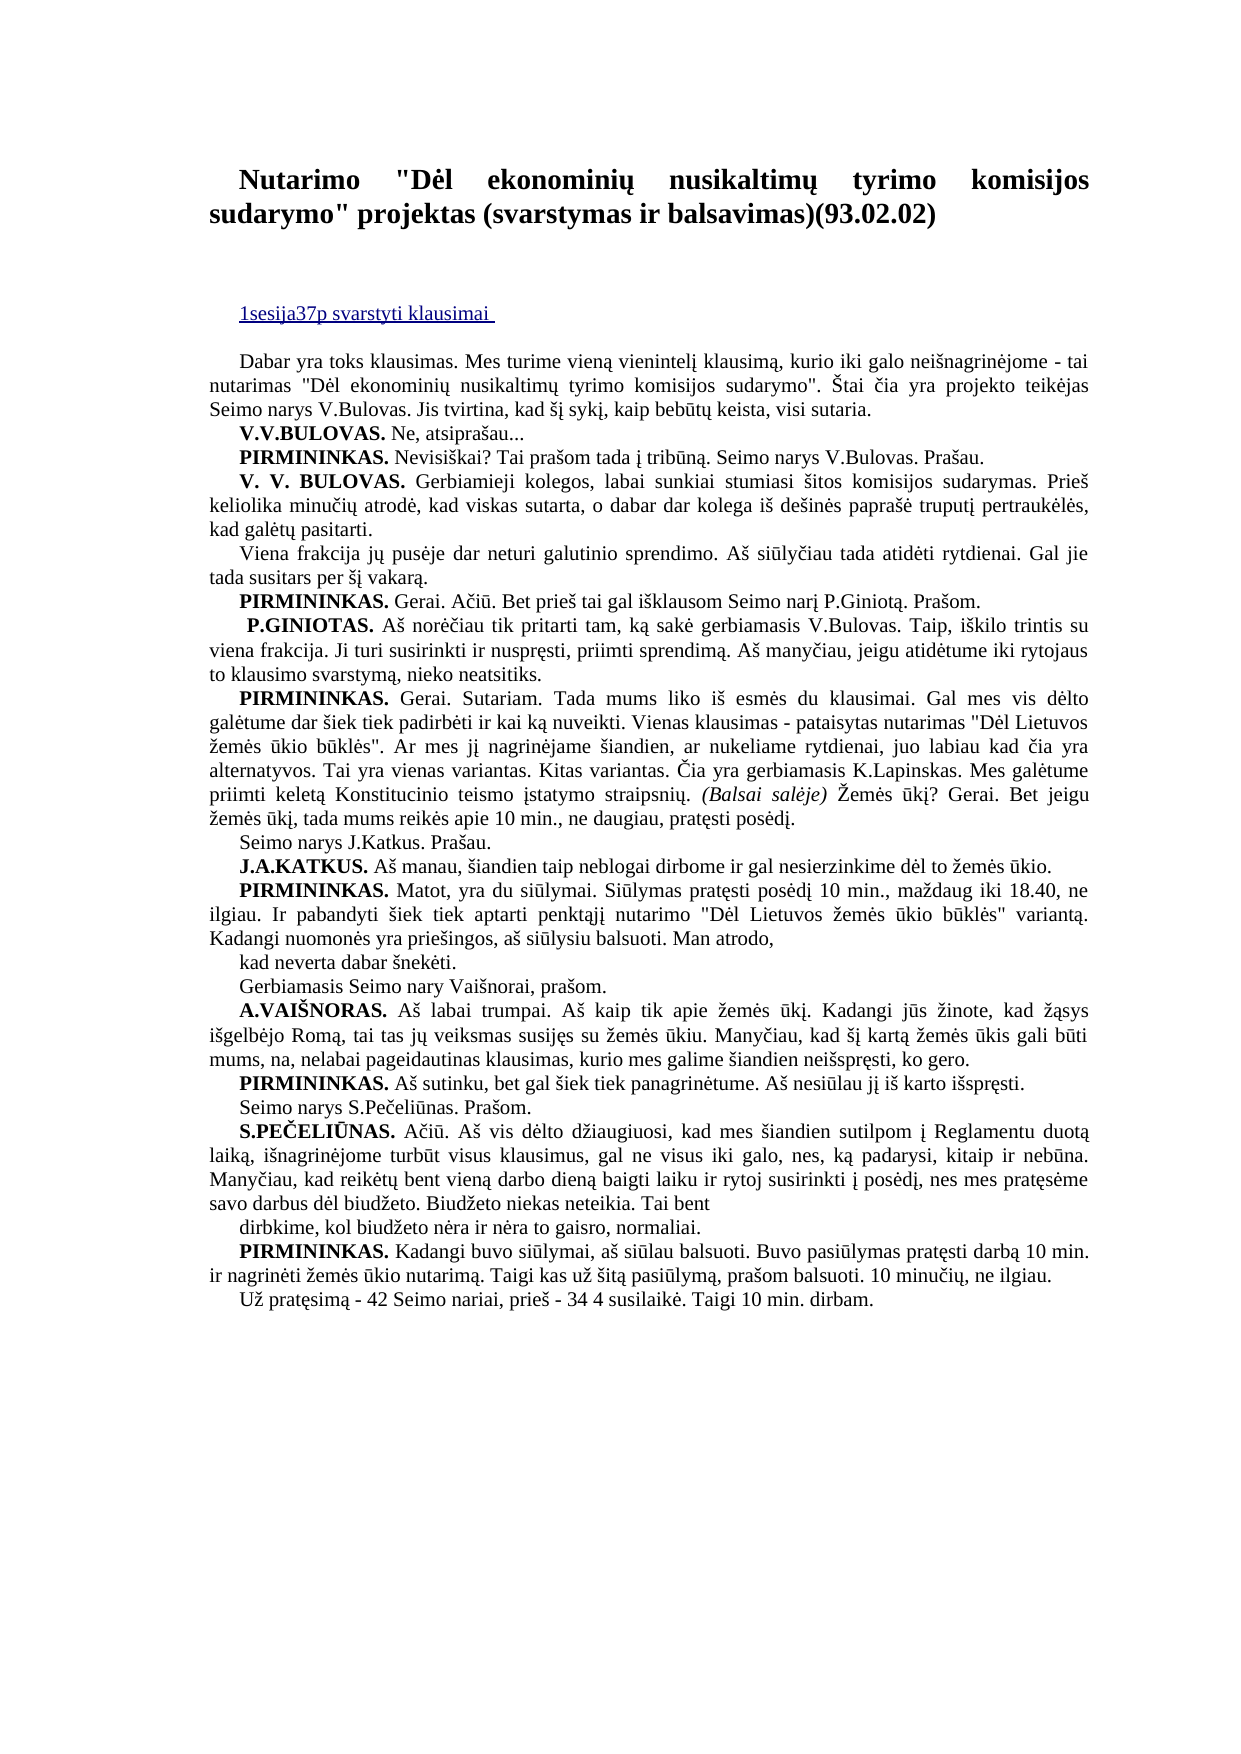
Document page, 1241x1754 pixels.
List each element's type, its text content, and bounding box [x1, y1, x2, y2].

text S.PEČELIŪNAS. Ačiū. Aš vis dėlto džiaugiuosi, kad mes šiandien sutilpom į Reglamentu duotą laiką, išnagrinėjome turbūt visus klausimus, gal ne visus iki galo, nes, ką padarysi, kitaip ir nebūna. Manyčiau, kad reikėtų bent vieną darbo dieną baigti laiku ir rytoj susirinkti į posėdį, nes mes pratęsėme savo darbus dėl biudžeto. Biudžeto niekas neteikia. Tai bent [209, 1119, 1090, 1215]
text Už pratęsimą - 42 Seimo nariai, prieš - 34 4 susilaikė. Taigi 10 min. dirbam. [209, 1287, 1090, 1311]
text 1sesija37p svarstyti klausimai [209, 301, 1090, 325]
text PIRMININKAS. Nevisiškai? Tai prašom tada į tribūną. Seimo narys V.Bulovas. Prašau. [209, 445, 1090, 469]
text PIRMININKAS. Aš sutinku, bet gal šiek tiek panagrinėtume. Aš nesiūlau jį iš karto išspręsti. [209, 1071, 1090, 1095]
text Seimo narys J.Katkus. Prašau. [209, 830, 1090, 854]
text V.V.BULOVAS. Ne, atsiprašau... [209, 421, 1090, 445]
text V. V. BULOVAS. Gerbiamieji kolegos, labai sunkiai stumiasi šitos komisijos sudarymas. Prieš keliolika minučių atrodė, kad viskas sutarta, o dabar dar kolega iš dešinės paprašė truputį pertraukėlės, kad galėtų pasitarti. [209, 469, 1090, 541]
text dirbkime, kol biudžeto nėra ir nėra to gaisro, normaliai. [209, 1215, 1090, 1239]
text kad neverta dabar šnekėti. [209, 950, 1090, 974]
text Seimo narys S.Pečeliūnas. Prašom. [209, 1095, 1090, 1119]
text P.GINIOTAS. Aš norėčiau tik pritarti tam, ką sakė gerbiamasis V.Bulovas. Taip, iškilo trintis su viena frakcija. Ji turi susirinkti ir nuspręsti, priimti sprendimą. Aš manyčiau, jeigu atidėtume iki rytojaus to klausimo svarstymą, nieko neatsitiks. [209, 613, 1090, 686]
text PIRMININKAS. Kadangi buvo siūlymai, aš siūlau balsuoti. Buvo pasiūlymas pratęsti darbą 10 min. ir nagrinėti žemės ūkio nutarimą. Taigi kas už šitą pasiūlymą, prašom balsuoti. 10 minučių, ne ilgiau. [209, 1239, 1090, 1287]
text Nutarimo "Dėl ekonominių nusikaltimų tyrimo komisijos sudarymo" projektas (svarstymas ir balsavimas)(93.02.02) [209, 162, 1090, 229]
text Gerbiamasis Seimo nary Vaišnorai, prašom. [209, 974, 1090, 998]
text PIRMININKAS. Gerai. Ačiū. Bet prieš tai gal išklausom Seimo narį P.Giniotą. Prašom. [209, 589, 1090, 613]
text PIRMININKAS. Matot, yra du siūlymai. Siūlymas pratęsti posėdį 10 min., maždaug iki 18.40, ne ilgiau. Ir pabandyti šiek tiek aptarti penktąjį nutarimo "Dėl Lietuvos žemės ūkio būklės" variantą. Kadangi nuomonės yra priešingos, aš siūlysiu balsuoti. Man atrodo, [209, 878, 1090, 950]
text J.A.KATKUS. Aš manau, šiandien taip neblogai dirbome ir gal nesierzinkime dėl to žemės ūkio. [209, 854, 1090, 878]
text Dabar yra toks klausimas. Mes turime vieną vienintelį klausimą, kurio iki galo neišnagrinėjome - tai nutarimas "Dėl ekonominių nusikaltimų tyrimo komisijos sudarymo". Štai čia yra projekto teikėjas Seimo narys V.Bulovas. Jis tvirtina, kad šį sykį, kaip bebūtų keista, visi sutaria. [209, 349, 1090, 421]
text Viena frakcija jų pusėje dar neturi galutinio sprendimo. Aš siūlyčiau tada atidėti rytdienai. Gal jie tada susitars per šį vakarą. [209, 541, 1090, 589]
text A.VAIŠNORAS. Aš labai trumpai. Aš kaip tik apie žemės ūkį. Kadangi jūs žinote, kad žąsys išgelbėjo Romą, tai tas jų veiksmas susijęs su žemės ūkiu. Manyčiau, kad šį kartą žemės ūkis gali būti mums, na, nelabai pageidautinas klausimas, kurio mes galime šiandien neišspręsti, ko gero. [209, 998, 1090, 1071]
text PIRMININKAS. Gerai. Sutariam. Tada mums liko iš esmės du klausimai. Gal mes vis dėlto galėtume dar šiek tiek padirbėti ir kai ką nuveikti. Vienas klausimas - pataisytas nutarimas "Dėl Lietuvos žemės ūkio būklės". Ar mes jį nagrinėjame šiandien, ar nukeliame rytdienai, juo labiau kad čia yra alternatyvos. Tai yra vienas variantas. Kitas variantas. Čia yra gerbiamasis K.Lapinskas. Mes galėtume priimti keletą Konstitucinio teismo įstatymo straipsnių. (Balsai salėje) Žemės ūkį? Gerai. Bet jeigu žemės ūkį, tada mums reikės apie 10 min., ne daugiau, pratęsti posėdį. [209, 686, 1090, 830]
